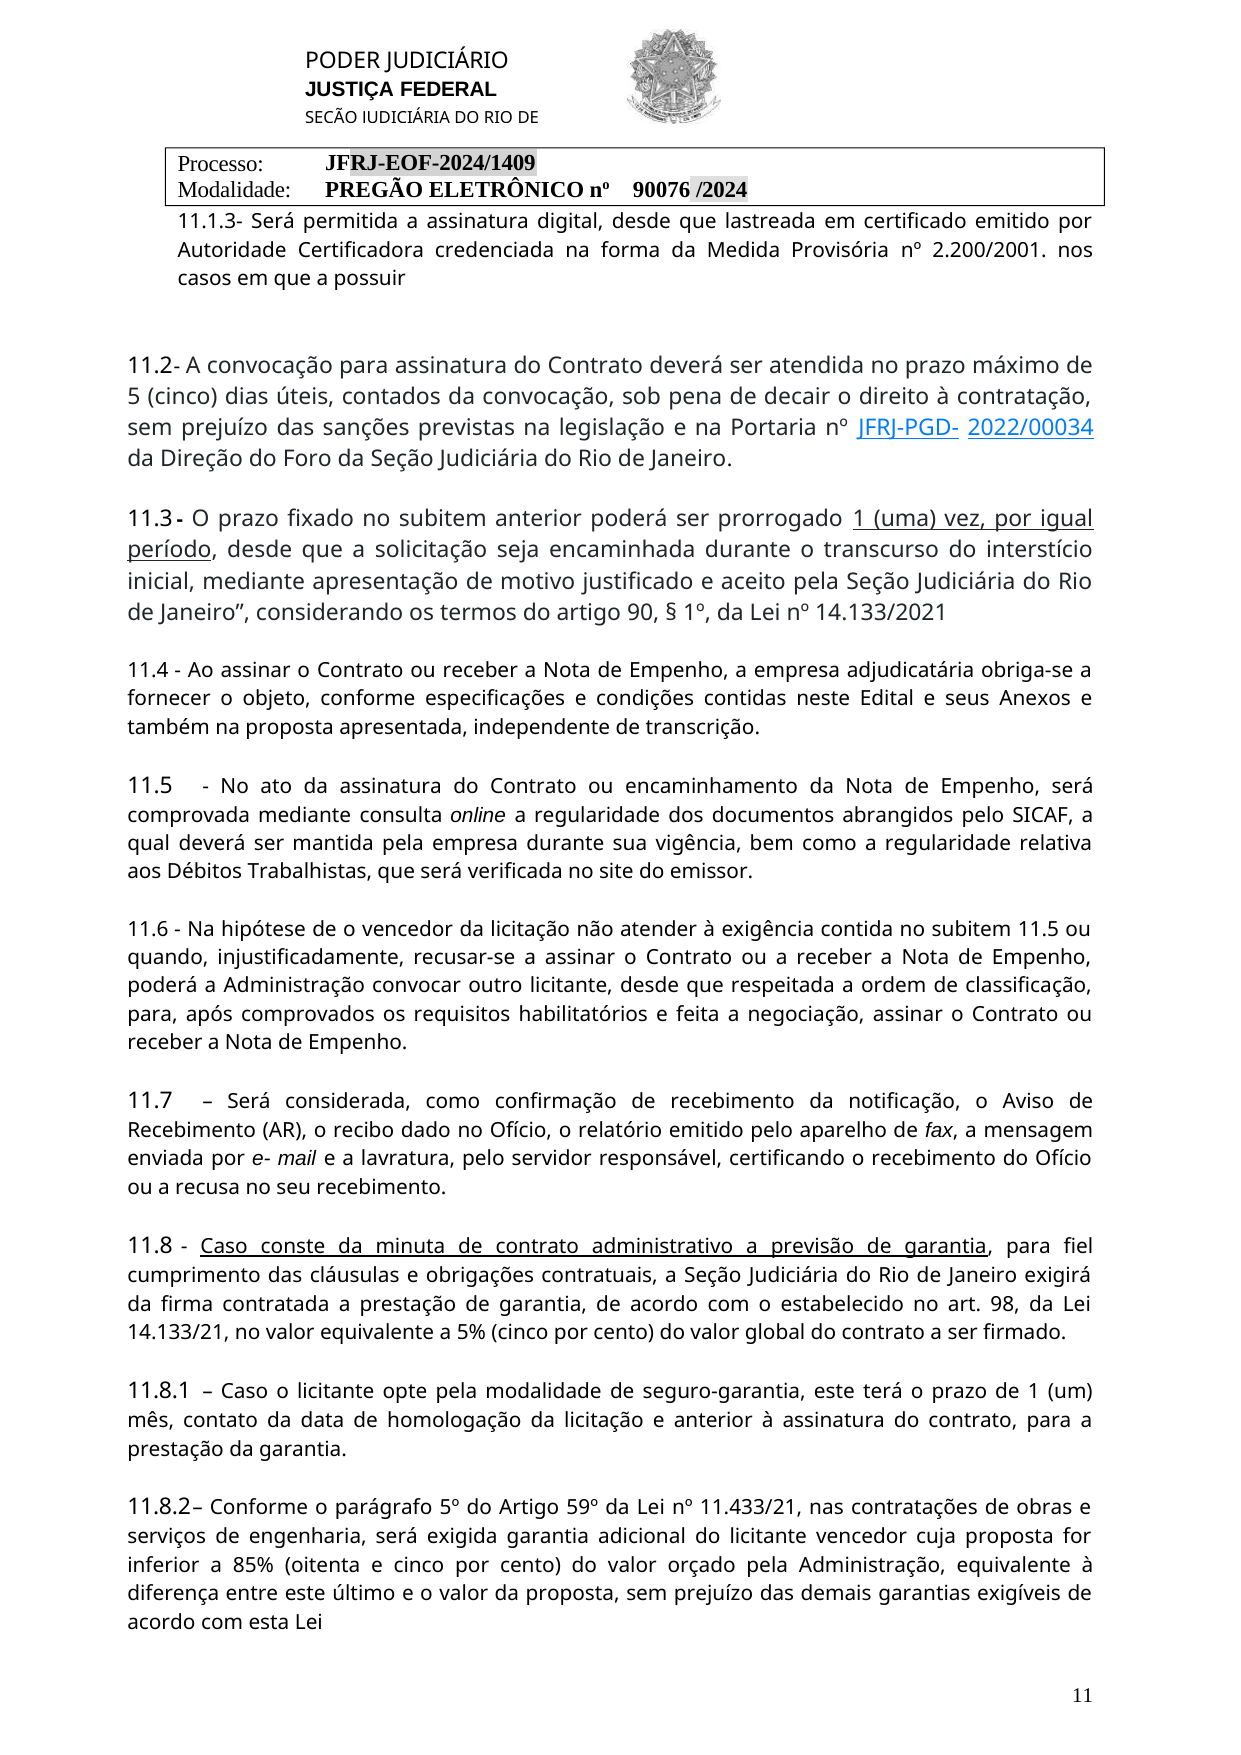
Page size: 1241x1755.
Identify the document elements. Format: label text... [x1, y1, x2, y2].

list - A convocação para assinatura do Contrato deverá ser atendida no prazo máximo de 5 (cinco) dias úteis, contados da convocação, sob pena de decair o direito à contratação, sem prejuízo das sanções previstas na legislação e na Portaria nº JFRJ-PGD- 2022/00034 da Direção do Foro da Seção Judiciária do Rio de Janeiro. [127, 348, 1094, 473]
list - No ato da assinatura do Contrato ou encaminhamento da Nota de Empenho, será comprovada mediante consulta online a regularidade dos documentos abrangidos pelo SICAF, a qual deverá ser mantida pela empresa durante sua vigência, bem como a regularidade relativa aos Débitos Trabalhistas, que será verificada no site do emissor. [127, 768, 1093, 885]
list - Caso conste da minuta de contrato administrativo a previsão de garantia, para fiel cumprimento das cláusulas e obrigações contratuais, a Seção Judiciária do Rio de Janeiro exigirá da firma contratada a prestação de garantia, de acordo com o estabelecido no art. 98, da Lei 14.133/21, no valor equivalente a 5% (cinco por cento) do valor global do contrato a ser firmado. [127, 1229, 1093, 1346]
list - Ao assinar o Contrato ou receber a Nota de Empenho, a empresa adjudicatária obriga-se a fornecer o objeto, conforme especificações e condições contidas neste Edital e seus Anexos e também na proposta apresentada, independente de transcrição. [127, 655, 1093, 740]
list – Caso o licitante opte pela modalidade de seguro-garantia, este terá o prazo de 1 (um) mês, contato da data de homologação da licitação e anterior à assinatura do contrato, para a prestação da garantia. [127, 1374, 1094, 1462]
text 11.1.3- Será permitida a assinatura digital, desde que lastreada em certificado emitido por Autoridade Certificadora credenciada na forma da Medida Provisória nº 2.200/2001. nos casos em que a possuir [177, 207, 1093, 292]
list - Na hipótese de o vencedor da licitação não atender à exigência contida no subitem 11.5 ou quando, injustificadamente, recusar-se a assinar o Contrato ou a receber a Nota de Empenho, poderá a Administração convocar outro licitante, desde que respeitada a ordem de classificação, para, após comprovados os requisitos habilitatórios e feita a negociação, assinar o Contrato ou receber a Nota de Empenho. [127, 914, 1093, 1056]
list – Será considerada, como confirmação de recebimento da notificação, o Aviso de Recebimento (AR), o recibo dado no Ofício, o relatório emitido pelo aparelho de fax, a mensagem enviada por e- mail e a lavratura, pelo servidor responsável, certificando o recebimento do Ofício ou a recusa no seu recebimento. [127, 1084, 1093, 1200]
list – Conforme o parágrafo 5º do Artigo 59º da Lei nº 11.433/21, nas contratações de obras e serviços de engenharia, será exigida garantia adicional do licitante vencedor cuja proposta for inferior a 85% (oitenta e cinco por cento) do valor orçado pela Administração, equivalente à diferença entre este último e o valor da proposta, sem prejuízo das demais garantias exigíveis de acordo com esta Lei [127, 1490, 1093, 1635]
list - O prazo fixado no subitem anterior poderá ser prorrogado 1 (uma) vez, por igual período, desde que a solicitação seja encaminhada durante o transcurso do interstício inicial, mediante apresentação de motivo justificado e aceito pela Seção Judiciária do Rio de Janeiro”, considerando os termos do artigo 90, § 1º, da Lei nº 14.133/2021 [127, 502, 1094, 627]
